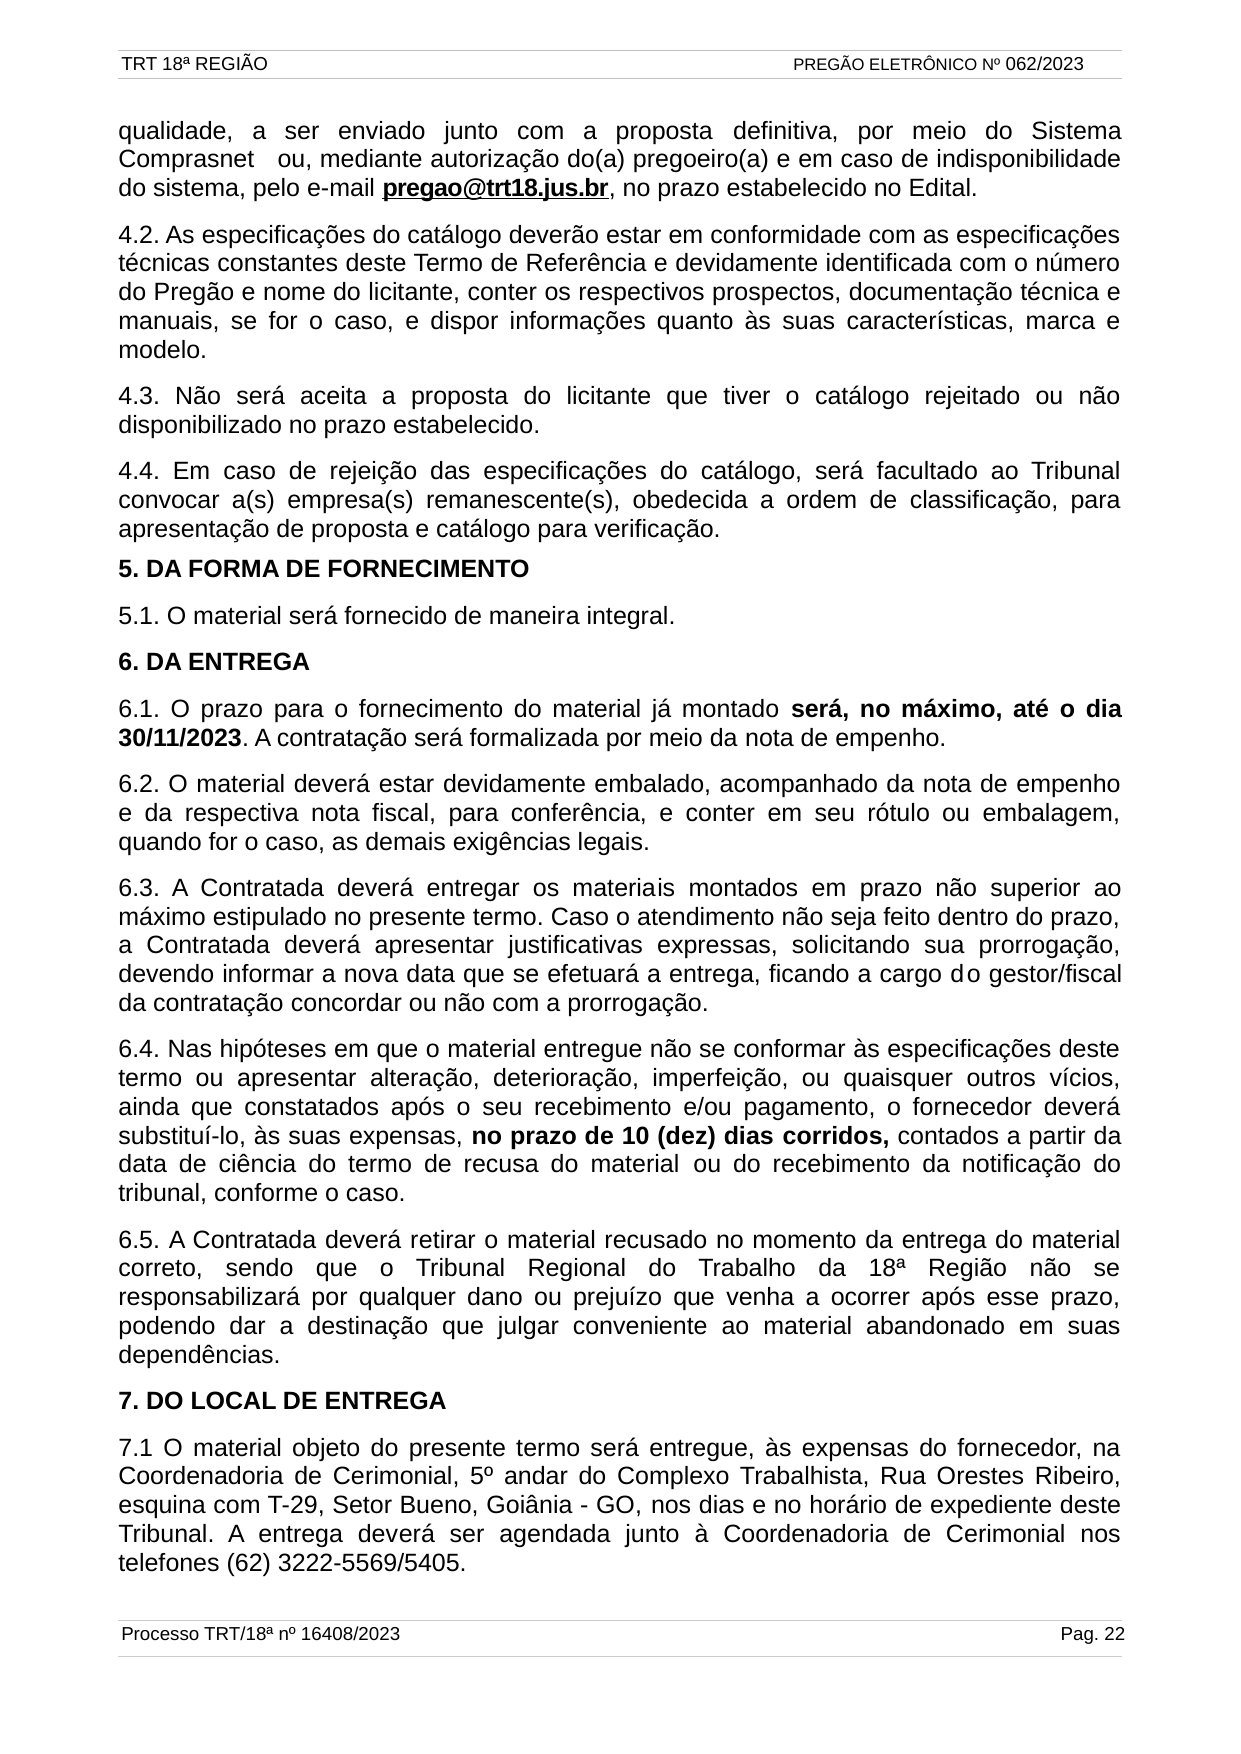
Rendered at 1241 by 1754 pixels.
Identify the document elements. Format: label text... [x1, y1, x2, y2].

text 6.2. O material deverá estar devidamente embalado, acompanhado da nota de empenho e da respectiva nota fiscal, para conferência, e conter em seu rótulo ou embalagem, quando for o caso, as demais exigências legais. [118, 769, 1122, 855]
text 6.1. O prazo para o fornecimento do material já montado será, no máximo, até o dia 30/11/2023. A contratação será formalizada por meio da nota de empenho. [118, 694, 1122, 751]
text 5.1. O material será fornecido de maneira integral. [118, 601, 1122, 629]
text 6.5. A Contratada deverá retirar o material recusado no momento da entrega do material correto, sendo que o Tribunal Regional do Trabalho da 18ª Região não se responsabilizará por qualquer dano ou prejuízo que venha a ocorrer após esse prazo, podendo dar a destinação que julgar conveniente ao material abandonado em suas dependências. [118, 1224, 1122, 1368]
text 6.4. Nas hipóteses em que o material entregue não se conformar às especificações deste termo ou apresentar alteração, deterioração, imperfeição, ou quaisquer outros vícios, ainda que constatados após o seu recebimento e/ou pagamento, o fornecedor deverá substituí-lo, às suas expensas, no prazo de 10 (dez) dias corridos, contados a partir da data de ciência do termo de recusa do material ou do recebimento da notificação do tribunal, conforme o caso. [118, 1034, 1122, 1207]
text 4.3. Não será aceita a proposta do licitante que tiver o catálogo rejeitado ou não disponibilizado no prazo estabelecido. [118, 381, 1122, 438]
text 7. DO LOCAL DE ENTREGA [118, 1386, 1122, 1415]
text 7.1 O material objeto do presente termo será entregue, às expensas do fornecedor, na Coordenadoria de Cerimonial, 5º andar do Complexo Trabalhista, Rua Orestes Ribeiro, esquina com T-29, Setor Bueno, Goiânia - GO, nos dias e no horário de expediente deste Tribunal. A entrega deverá ser agendada junto à Coordenadoria de Cerimonial nos telefones (62) 3222-5569/5405. [118, 1432, 1122, 1576]
text 6.3. A Contratada deverá entregar os materiais montados em prazo não superior ao máximo estipulado no presente termo. Caso o atendimento não seja feito dentro do prazo, a Contratada deverá apresentar justificativas expressas, solicitando sua prorrogação, devendo informar a nova data que se efetuará a entrega, ficando a cargo do gestor/fiscal da contratação concordar ou não com a prorrogação. [118, 873, 1122, 1017]
text 5. DA FORMA DE FORNECIMENTO [118, 554, 1122, 583]
text 6. DA ENTREGA [118, 647, 1122, 676]
text 4.2. As especificações do catálogo deverão estar em conformidade com as especificações técnicas constantes deste Termo de Referência e devidamente identificada com o número do Pregão e nome do licitante, conter os respectivos prospectos, documentação técnica e manuais, se for o caso, e dispor informações quanto às suas características, marca e modelo. [118, 219, 1122, 363]
text 4.4. Em caso de rejeição das especificações do catálogo, será facultado ao Tribunal convocar a(s) empresa(s) remanescente(s), obedecida a ordem de classificação, para apresentação de proposta e catálogo para verificação. [118, 456, 1122, 542]
list qualidade, a ser enviado junto com a proposta definitiva, por meio do Sistema Comprasnet ou, mediante autorização do(a) pregoeiro(a) e em caso de indisponibilidade do sistema, pelo e-mail pregao@trt18.jus.br, no prazo estabelecido no Edital. [118, 116, 1122, 202]
